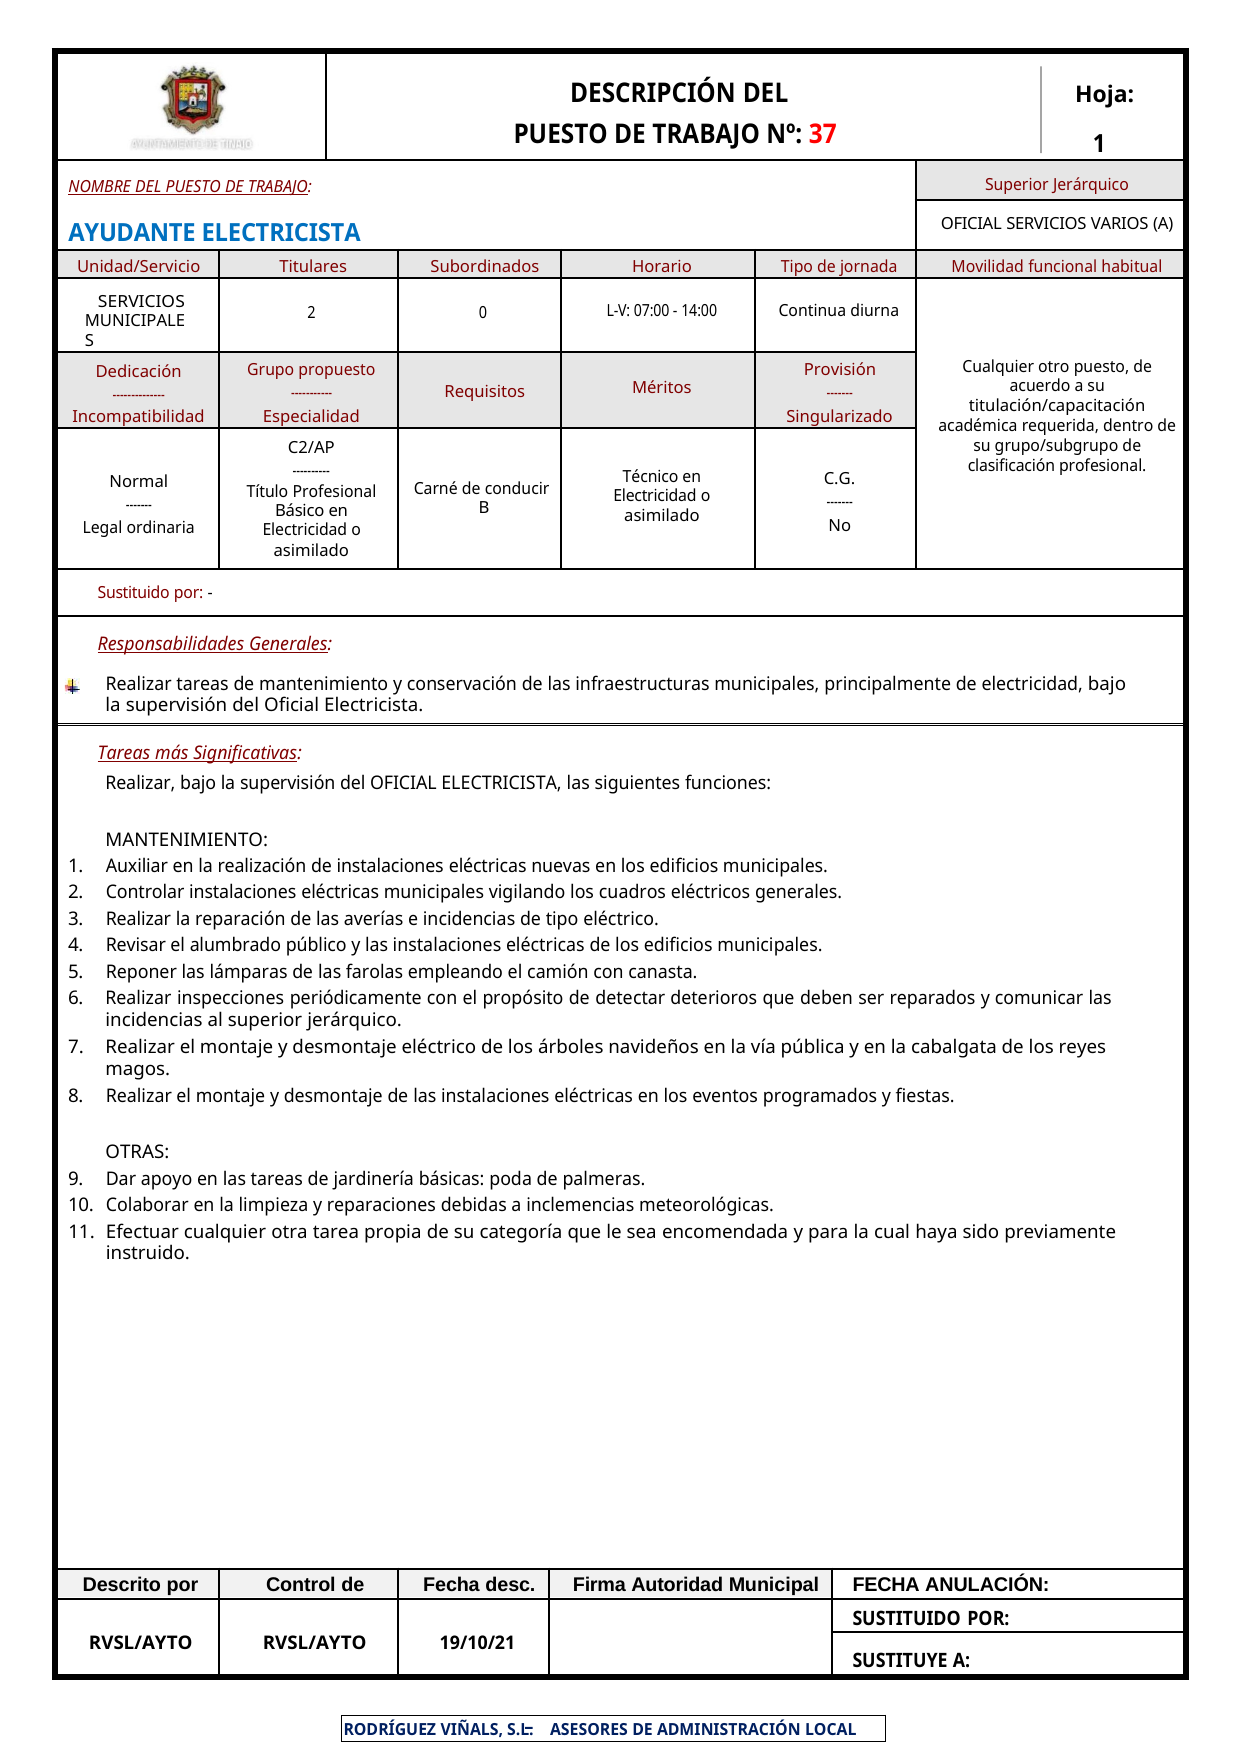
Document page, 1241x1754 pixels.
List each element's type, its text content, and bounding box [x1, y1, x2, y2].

table_cell SUSTITUYE A: [833, 1633, 1183, 1673]
table_cell Carné de conducir B [399, 429, 560, 568]
table_cell SUSTITUIDO POR: [833, 1600, 1183, 1631]
table_cell 2 [220, 279, 397, 351]
table_cell Descrito por [58, 1570, 218, 1597]
table_cell Horario [562, 251, 754, 277]
table_cell RVSL/AYTO [58, 1600, 218, 1673]
table_cell Técnico en Electricidad o asimilado [562, 429, 754, 568]
table_cell NOMBRE DEL PUESTO DE TRABAJO: AYUDANTE ELECTRICISTA [58, 161, 915, 249]
table_cell OFICIAL SERVICIOS VARIOS (A) [917, 201, 1183, 249]
table_cell Responsabilidades Generales: Realizar tareas de mantenimiento y conservación de las infraestructuras municipales, principalmente de electricidad, bajo la supervisión del Oficial Electricista. [58, 617, 1183, 723]
table_cell Titulares [220, 251, 397, 277]
table_cell Firma Autoridad Municipal [550, 1570, 831, 1597]
table_cell Normal ------- Legal ordinaria [58, 429, 218, 568]
table_cell Requisitos [399, 353, 560, 427]
table_cell Dedicación -------------- Incompatibilidad [58, 353, 218, 427]
table_cell Cualquier otro puesto, de acuerdo a su titulación/capacitación académica requerida, dentro de su grupo/subgrupo de clasificación profesional. [917, 279, 1183, 568]
table_cell [550, 1600, 831, 1673]
table_cell Grupo propuesto ----------- Especialidad [220, 353, 397, 427]
table_cell L-V: 07:00 - 14:00 [562, 279, 754, 351]
table_cell Tareas más Significativas: Realizar, bajo la supervisión del OFICIAL ELECTRICISTA, las siguientes funciones: MANTENIMIENTO: Auxiliar en la realización de instalaciones eléctricas nuevas en los edificios municipales. Controlar instalaciones eléctricas municipales vigilando los cuadros eléctricos generales. Realizar la reparación de las averías e incidencias de tipo eléctrico. Revisar el alumbrado público y las instalaciones eléctricas de los edificios municipales. Reponer las lámparas de las farolas empleando el camión con canasta. Realizar inspecciones periódicamente con el propósito de detectar deterioros que deben ser reparados y comunicar las incidencias al superior jerárquico. Realizar el montaje y desmontaje eléctrico de los árboles navideños en la vía pública y en la cabalgata de los reyes magos. Realizar el montaje y desmontaje de las instalaciones eléctricas en los eventos programados y fiestas. OTRAS: Dar apoyo en las tareas de jardinería básicas: poda de palmeras. Colaborar en la limpieza y reparaciones debidas a inclemencias meteorológicas. Efectuar cualquier otra tarea propia de su categoría que le sea encomendada y para la cual haya sido previamente instruido. [58, 726, 1183, 1568]
table_cell 0 [399, 279, 560, 351]
table_cell Control de [220, 1570, 397, 1597]
table_cell Tipo de jornada [756, 251, 915, 277]
table_cell C.G. ------- No [756, 429, 915, 568]
table_cell Superior Jerárquico [917, 161, 1183, 199]
table_cell Fecha desc. [399, 1570, 548, 1597]
table_cell Movilidad funcional habitual [917, 251, 1183, 277]
table_cell C2/AP ---------- Título Profesional Básico en Electricidad o asimilado [220, 429, 397, 568]
table_cell Méritos [562, 353, 754, 427]
table_header DESCRIPCIÓN DEL Hoja: PUESTO DE TRABAJO Nº: 37 1 [327, 54, 1183, 159]
table_cell SERVICIOS MUNICIPALES [58, 279, 218, 351]
table_cell FECHA ANULACIÓN: [833, 1570, 1183, 1597]
table_cell Continua diurna [756, 279, 915, 351]
table_cell Provisión ------- Singularizado [756, 353, 915, 427]
table_cell Subordinados [399, 251, 560, 277]
table_cell Sustituido por: - [58, 570, 1183, 614]
table_cell Unidad/Servicio [58, 251, 218, 277]
table_header [58, 54, 325, 159]
picture [127, 62, 259, 151]
table_cell 19/10/21 [399, 1600, 548, 1673]
table_cell RVSL/AYTO [220, 1600, 397, 1673]
